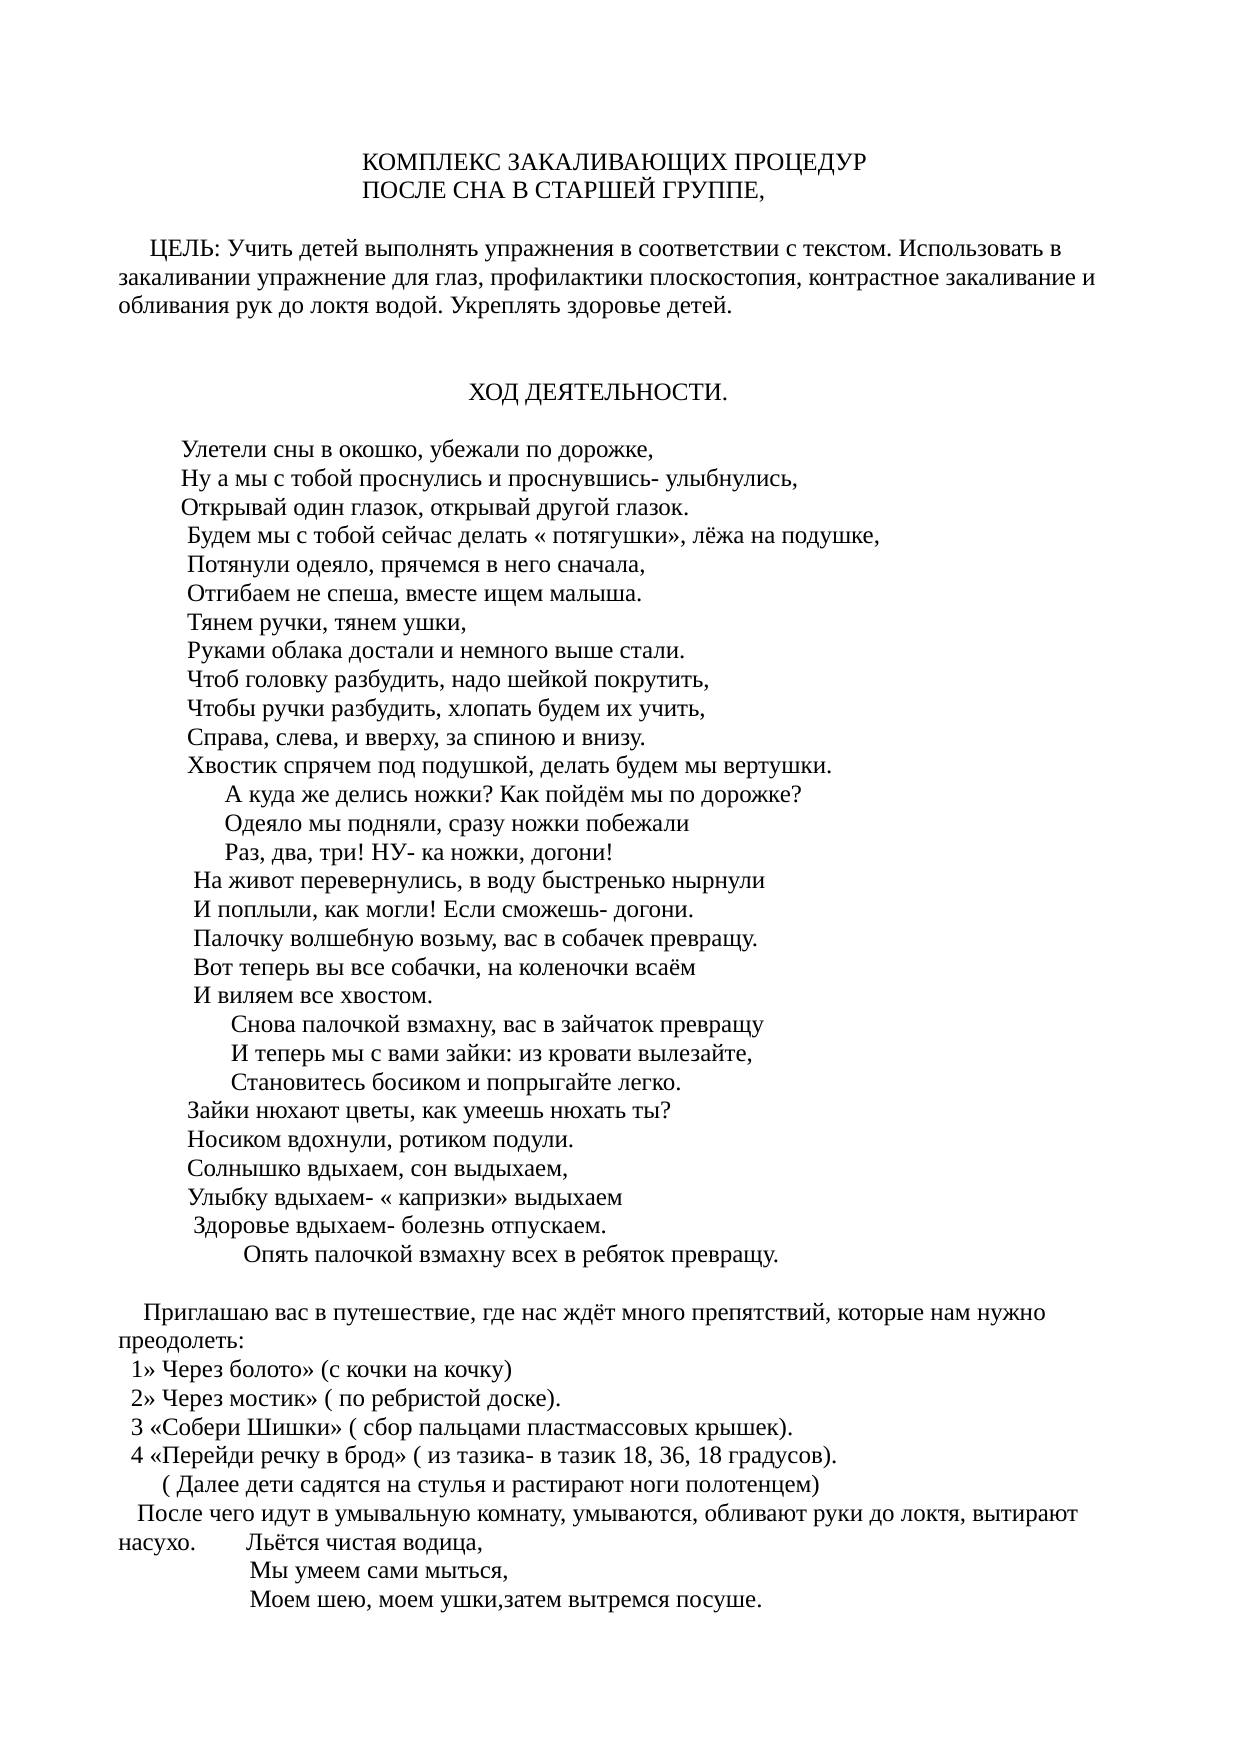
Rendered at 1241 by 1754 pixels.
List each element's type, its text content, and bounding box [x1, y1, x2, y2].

text Опять палочкой взмахну всех в ребяток превращу. [118, 1239, 1122, 1268]
text А куда же делись ножки? Как пойдём мы по дорожке? [118, 779, 1122, 808]
text Потянули одеяло, прячемся в него сначала, [118, 549, 1122, 578]
text Становитесь босиком и попрыгайте легко. [118, 1067, 1122, 1096]
text Одеяло мы подняли, сразу ножки побежали [118, 808, 1122, 837]
text ( Далее дети садятся на стулья и растирают ноги полотенцем) [118, 1469, 1122, 1498]
text КОМПЛЕКС ЗАКАЛИВАЮЩИХ ПРОЦЕДУР ПОСЛЕ СНА В СТАРШЕЙ ГРУППЕ, ЦЕЛЬ: Учить детей выполнять упражнения в соответствии с текстом. Использовать в закаливании упражнение для глаз, профилактики плоскостопия, контрастное закаливание и обливания рук до локтя водой. Укреплять здоровье детей. [118, 147, 1122, 319]
text Снова палочкой взмахну, вас в зайчаток превращу [118, 1009, 1122, 1038]
text И виляем все хвостом. [118, 981, 1122, 1009]
text И поплыли, как могли! Если сможешь- догони. [118, 894, 1122, 923]
text Улетели сны в окошко, убежали по дорожке, [118, 434, 1122, 463]
text 3 «Собери Шишки» ( сбор пальцами пластмассовых крышек). [118, 1412, 1122, 1441]
text Будем мы с тобой сейчас делать « потягушки», лёжа на подушке, [118, 521, 1122, 549]
text 4 «Перейди речку в брод» ( из тазика- в тазик 18, 36, 18 градусов). [118, 1441, 1122, 1469]
text Чтоб головку разбудить, надо шейкой покрутить, [118, 664, 1122, 693]
text И теперь мы с вами зайки: из кровати вылезайте, [118, 1038, 1122, 1067]
text После чего идут в умывальную комнату, умываются, обливают руки до локтя, вытирают насухо. Льётся чистая водица, [118, 1498, 1122, 1556]
text На живот перевернулись, в воду быстренько нырнули [118, 866, 1122, 894]
text Мы умеем сами мыться, [118, 1556, 1122, 1584]
text Солнышко вдыхаем, сон выдыхаем, [118, 1153, 1122, 1182]
text Ну а мы с тобой проснулись и проснувшись- улыбнулись, [118, 463, 1122, 492]
text ХОД ДЕЯТЕЛЬНОСТИ. [118, 377, 1122, 406]
text Носиком вдохнули, ротиком подули. [118, 1124, 1122, 1153]
text Справа, слева, и вверху, за спиною и внизу. [118, 722, 1122, 751]
text Зайки нюхают цветы, как умеешь нюхать ты? [118, 1096, 1122, 1124]
text Раз, два, три! НУ- ка ножки, догони! [118, 837, 1122, 866]
text Тянем ручки, тянем ушки, [118, 607, 1122, 636]
text Палочку волшебную возьму, вас в собачек превращу. [118, 923, 1122, 952]
text 2» Через мостик» ( по ребристой доске). [118, 1383, 1122, 1412]
text Открывай один глазок, открывай другой глазок. [118, 492, 1122, 521]
text 1» Через болото» (с кочки на кочку) [118, 1354, 1122, 1383]
text Руками облака достали и немного выше стали. [118, 636, 1122, 664]
text Чтобы ручки разбудить, хлопать будем их учить, [118, 693, 1122, 722]
text Улыбку вдыхаем- « капризки» выдыхаем [118, 1182, 1122, 1211]
text Вот теперь вы все собачки, на коленочки всаём [118, 952, 1122, 981]
text Хвостик спрячем под подушкой, делать будем мы вертушки. [118, 751, 1122, 779]
text Отгибаем не спеша, вместе ищем малыша. [118, 578, 1122, 607]
text Здоровье вдыхаем- болезнь отпускаем. [118, 1211, 1122, 1239]
text Приглашаю вас в путешествие, где нас ждёт много препятствий, которые нам нужно преодолеть: [118, 1297, 1122, 1354]
text Моем шею, моем ушки,затем вытремся посуше. [118, 1584, 1122, 1613]
